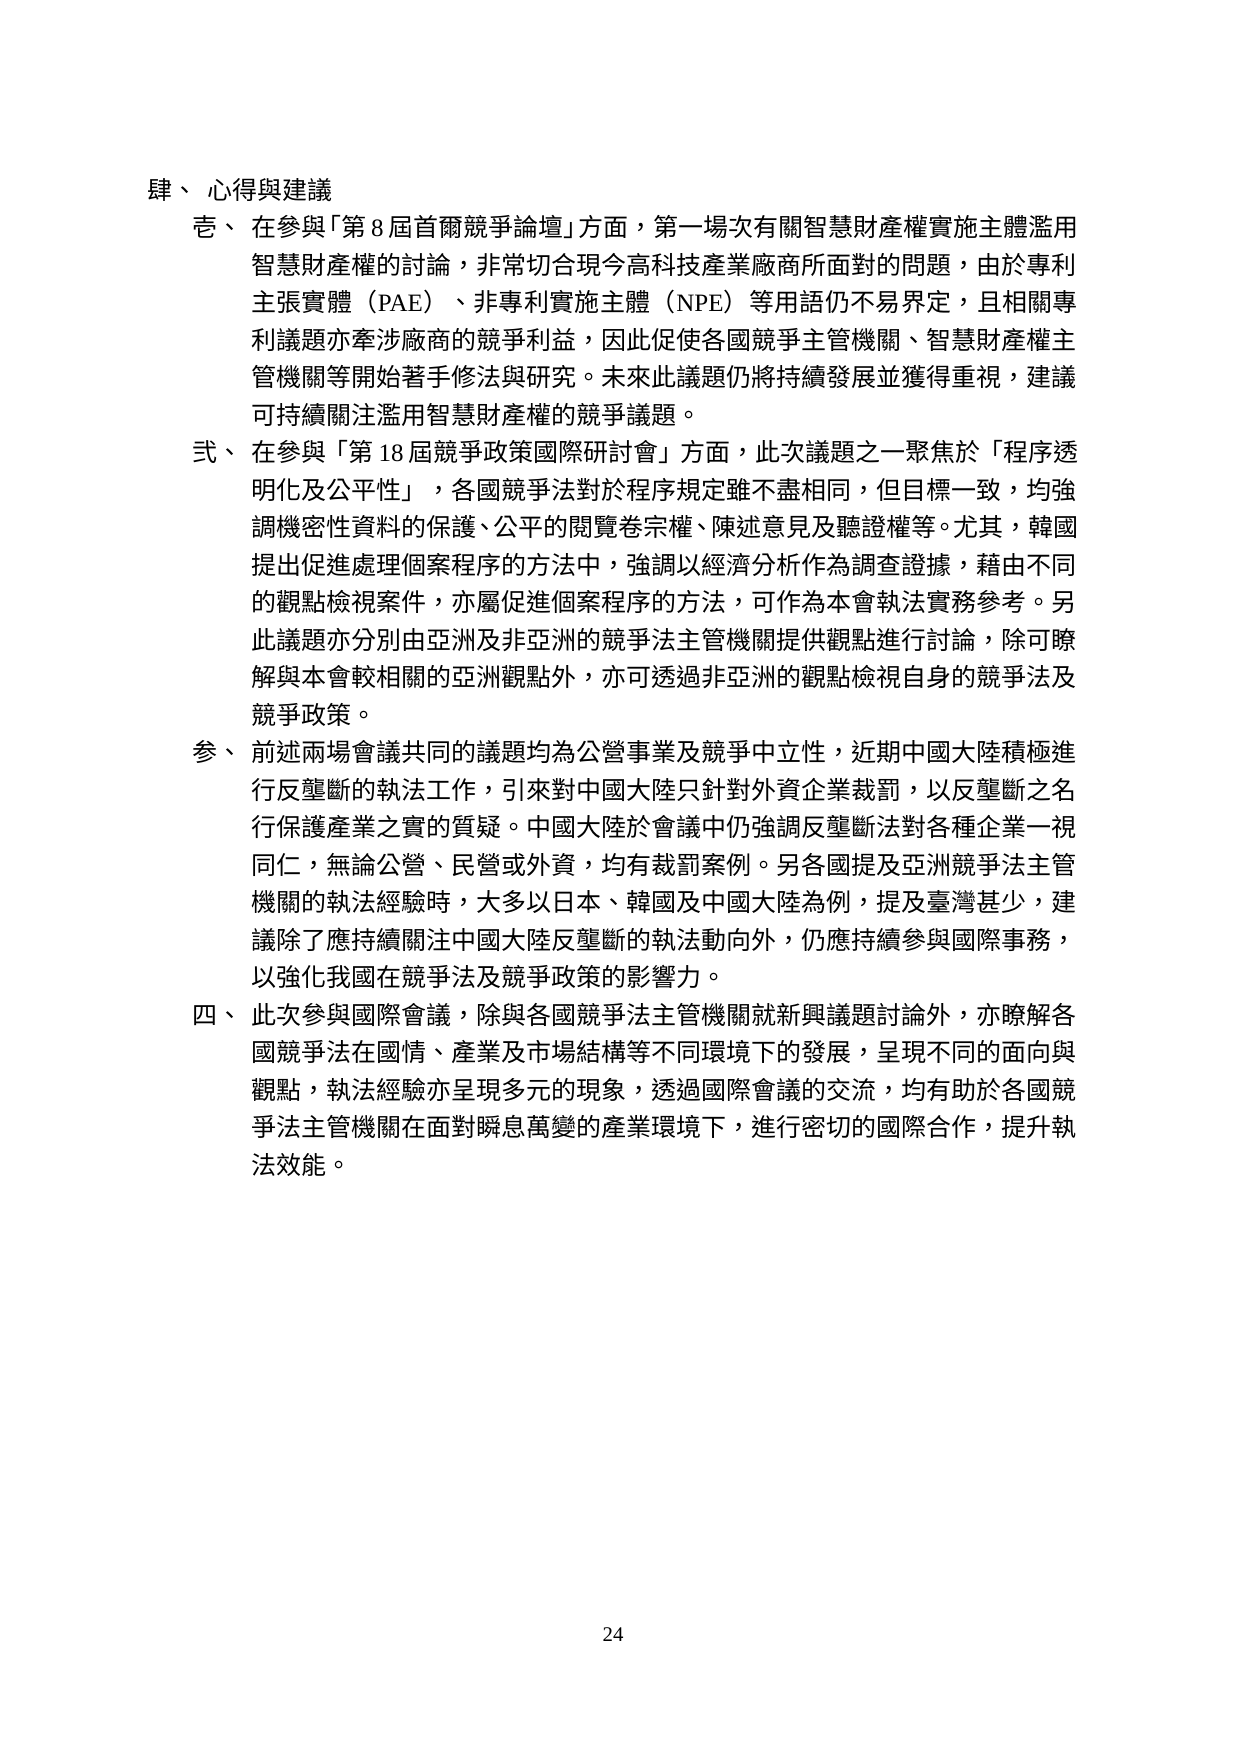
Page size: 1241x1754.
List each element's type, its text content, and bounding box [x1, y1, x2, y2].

subtitle 此次參與國際會議，除與各國競爭法主管機關就新興議題討論外，亦瞭解各國競爭法在國情、產業及市場結構等不同環境下的發展，呈現不同的面向與觀點，執法經驗亦呈現多元的現象，透過國際會議的交流，均有助於各國競爭法主管機關在面對瞬息萬變的產業環境下，進行密切的國際合作，提升執法效能。 [192, 994, 1078, 1182]
subtitle 前述兩場會議共同的議題均為公營事業及競爭中立性，近期中國大陸積極進行反壟斷的執法工作，引來對中國大陸只針對外資企業裁罰，以反壟斷之名行保護產業之實的質疑。中國大陸於會議中仍強調反壟斷法對各種企業一視同仁，無論公營、民營或外資，均有裁罰案例。另各國提及亞洲競爭法主管機關的執法經驗時，大多以日本、韓國及中國大陸為例，提及臺灣甚少，建議除了應持續關注中國大陸反壟斷的執法動向外，仍應持續參與國際事務，以強化我國在競爭法及競爭政策的影響力。 [192, 732, 1078, 994]
subtitle 在參與「第18屆競爭政策國際研討會」方面，此次議題之一聚焦於「程序透明化及公平性」，各國競爭法對於程序規定雖不盡相同，但目標一致，均強調機密性資料的保護、公平的閱覽卷宗權、陳述意見及聽證權等。尤其，韓國提出促進處理個案程序的方法中，強調以經濟分析作為調查證據，藉由不同的觀點檢視案件，亦屬促進個案程序的方法，可作為本會執法實務參考。另此議題亦分別由亞洲及非亞洲的競爭法主管機關提供觀點進行討論，除可瞭解與本會較相關的亞洲觀點外，亦可透過非亞洲的觀點檢視自身的競爭法及競爭政策。 [192, 432, 1078, 732]
subtitle 心得與建議 [148, 169, 1078, 207]
subtitle 在參與「第8屆首爾競爭論壇」方面，第一場次有關智慧財產權實施主體濫用智慧財產權的討論，非常切合現今高科技產業廠商所面對的問題，由於專利主張實體（PAE）、非專利實施主體（NPE）等用語仍不易界定，且相關專利議題亦牽涉廠商的競爭利益，因此促使各國競爭主管機關、智慧財產權主管機關等開始著手修法與研究。未來此議題仍將持續發展並獲得重視，建議可持續關注濫用智慧財產權的競爭議題。 [192, 207, 1078, 432]
